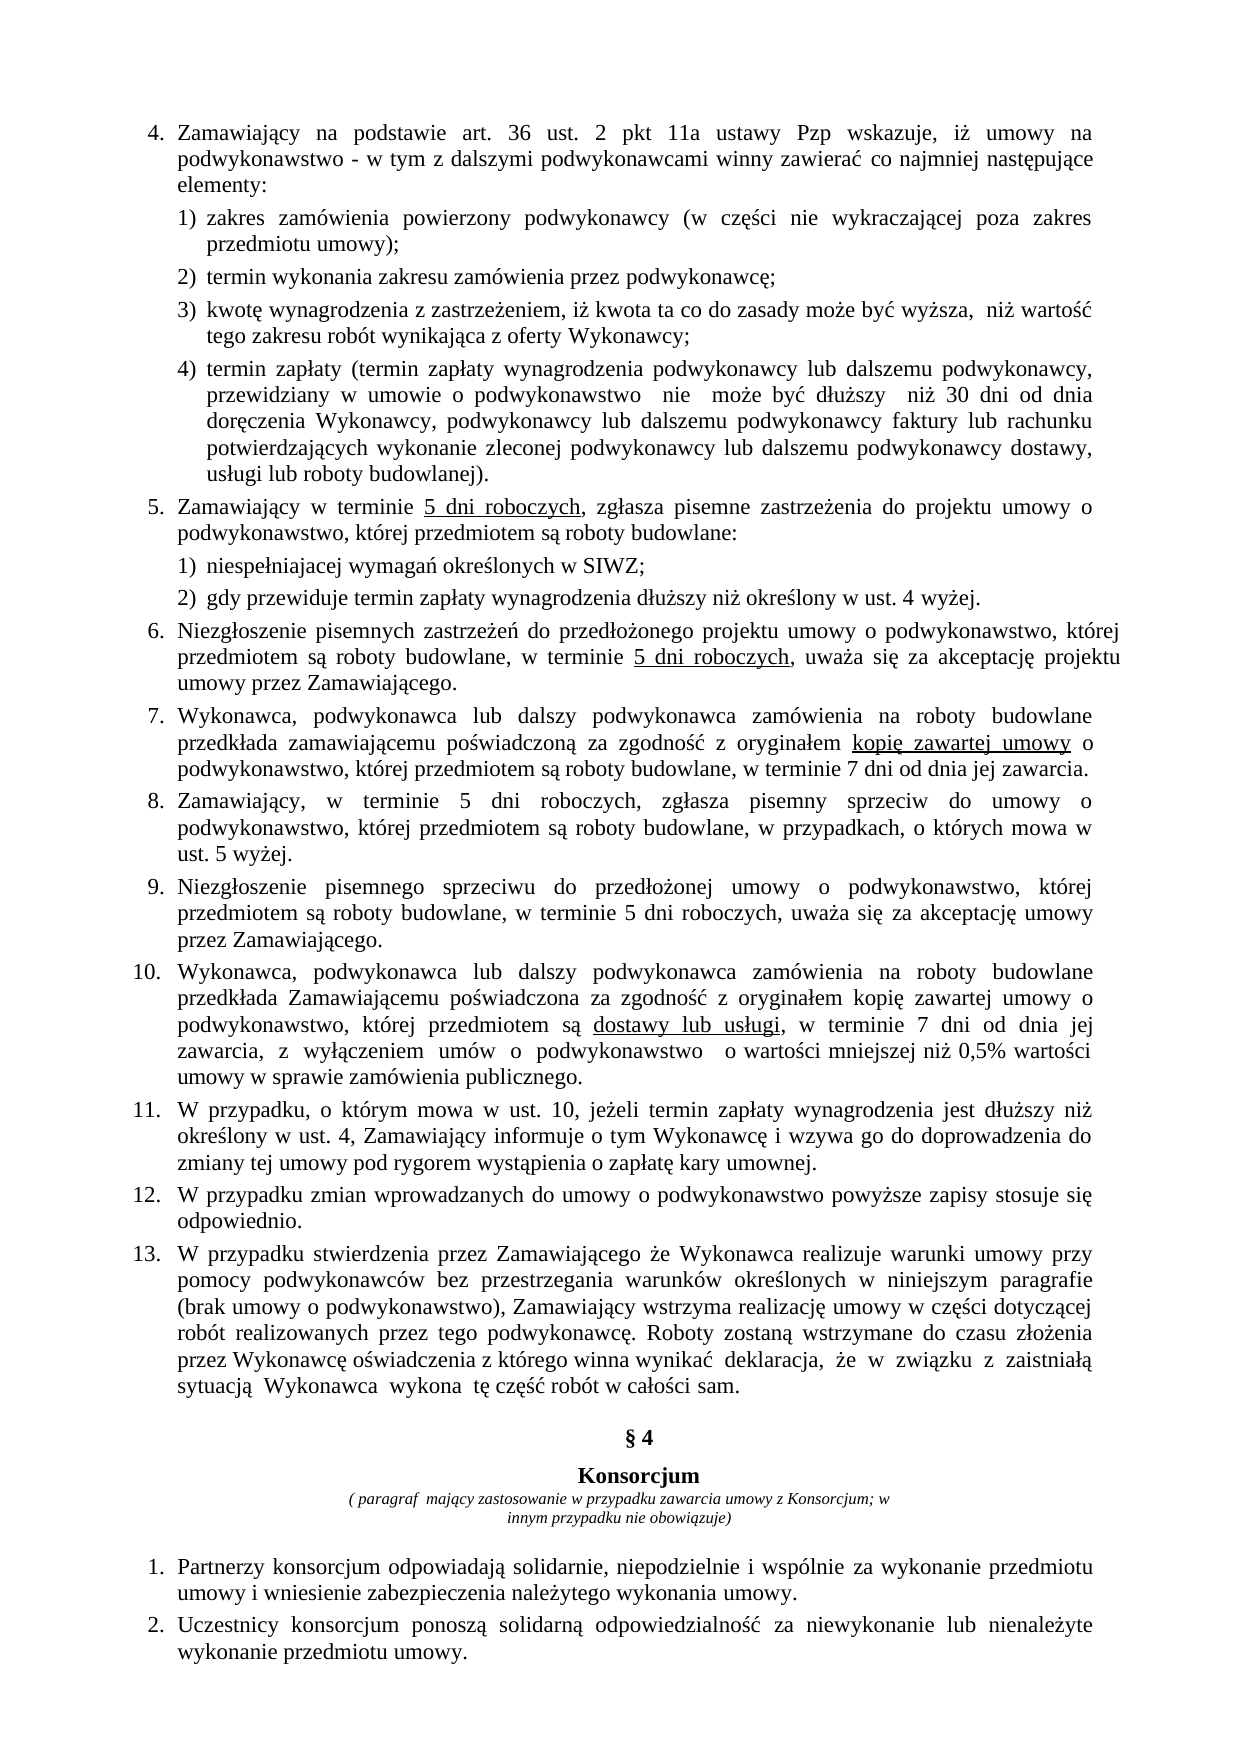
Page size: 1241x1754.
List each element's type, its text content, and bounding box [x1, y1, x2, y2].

list termin wykonania zakresu zamówienia przez podwykonawcę; [177, 263, 1121, 289]
subtitle § 4 [253, 1423, 1024, 1450]
list Zamawiający na podstawie art. 36 ust. 2 pkt 11a ustawy Pzp wskazuje, iż umowy na podwykonawstwo - w tym z dalszymi podwykonawcami winny zawierać co najmniej następujące elementy: [147, 119, 1094, 198]
list kwotę wynagrodzenia z zastrzeżeniem, iż kwota ta co do zasady może być wyższa, niż wartość tego zakresu robót wynikająca z oferty Wykonawcy; [177, 296, 1094, 348]
list W przypadku, o którym mowa w ust. 10, jeżeli termin zapłaty wynagrodzenia jest dłuższy niż określony w ust. 4, Zamawiający informuje o tym Wykonawcę i wzywa go do doprowadzenia do zmiany tej umowy pod rygorem wystąpienia o zapłatę kary umownej. [132, 1096, 1093, 1175]
list gdy przewiduje termin zapłaty wynagrodzenia dłuższy niż określony w ust. 4 wyżej. [177, 584, 1121, 611]
list W przypadku zmian wprowadzanych do umowy o podwykonawstwo powyższe zapisy stosuje się odpowiednio. [132, 1181, 1093, 1234]
list W przypadku stwierdzenia przez Zamawiającego że Wykonawca realizuje warunki umowy przy pomocy podwykonawców bez przestrzegania warunków określonych w niniejszym paragrafie (brak umowy o podwykonawstwo), Zamawiający wstrzyma realizację umowy w części dotyczącej robót realizowanych przez tego podwykonawcę. Roboty zostaną wstrzymane do czasu złożenia przez Wykonawcę oświadczenia z którego winna wynikać deklaracja, że w związku z zaistniałą sytuacją Wykonawca wykona tę część robót w całości sam. [132, 1240, 1094, 1398]
list termin zapłaty (termin zapłaty wynagrodzenia podwykonawcy lub dalszemu podwykonawcy, przewidziany w umowie o podwykonawstwo nie może być dłuższy niż 30 dni od dnia doręczenia Wykonawcy, podwykonawcy lub dalszemu podwykonawcy faktury lub rachunku potwierdzających wykonanie zleconej podwykonawcy lub dalszemu podwykonawcy dostawy, usługi lub roboty budowlanej). [177, 355, 1094, 487]
list Wykonawca, podwykonawca lub dalszy podwykonawca zamówienia na roboty budowlane przedkłada zamawiającemu poświadczoną za zgodność z oryginałem kopię zawartej umowy o podwykonawstwo, której przedmiotem są roboty budowlane, w terminie 7 dni od dnia jej zawarcia. [147, 702, 1093, 781]
list niespełniajacej wymagań określonych w SIWZ; [177, 552, 1121, 578]
list Zamawiający, w terminie 5 dni roboczych, zgłasza pisemny sprzeciw do umowy o podwykonawstwo, której przedmiotem są roboty budowlane, w przypadkach, o których mowa w ust. 5 wyżej. [147, 787, 1094, 866]
list zakres zamówienia powierzony podwykonawcy (w części nie wykraczającej poza zakres przedmiotu umowy); [177, 204, 1093, 257]
list Niezgłoszenie pisemnego sprzeciwu do przedłożonej umowy o podwykonawstwo, której przedmiotem są roboty budowlane, w terminie 5 dni roboczych, uważa się za akceptację umowy przez Zamawiającego. [147, 873, 1093, 952]
list Uczestnicy konsorcjum ponoszą solidarną odpowiedzialność za niewykonanie lub nienależyte wykonanie przedmiotu umowy. [147, 1612, 1093, 1664]
text ( paragraf mający zastosowanie w przypadku zawarcia umowy z Konsorcjum; w innym przypadku nie obowiązuje) [332, 1489, 908, 1527]
text Konsorcjum [253, 1462, 1024, 1488]
list Wykonawca, podwykonawca lub dalszy podwykonawca zamówienia na roboty budowlane przedkłada Zamawiającemu poświadczona za zgodność z oryginałem kopię zawartej umowy o podwykonawstwo, której przedmiotem są dostawy lub usługi, w terminie 7 dni od dnia jej zawarcia, z wyłączeniem umów o podwykonawstwo o wartości mniejszej niż 0,5% wartości umowy w sprawie zamówienia publicznego. [132, 958, 1094, 1090]
list Partnerzy konsorcjum odpowiadają solidarnie, niepodzielnie i wspólnie za wykonanie przedmiotu umowy i wniesienie zabezpieczenia należytego wykonania umowy. [147, 1553, 1093, 1606]
list Zamawiający w terminie 5 dni roboczych, zgłasza pisemne zastrzeżenia do projektu umowy o podwykonawstwo, której przedmiotem są roboty budowlane: [147, 493, 1093, 546]
list Niezgłoszenie pisemnych zastrzeżeń do przedłożonego projektu umowy o podwykonawstwo, której przedmiotem są roboty budowlane, w terminie 5 dni roboczych, uważa się za akceptację projektu umowy przez Zamawiającego. [147, 617, 1121, 696]
